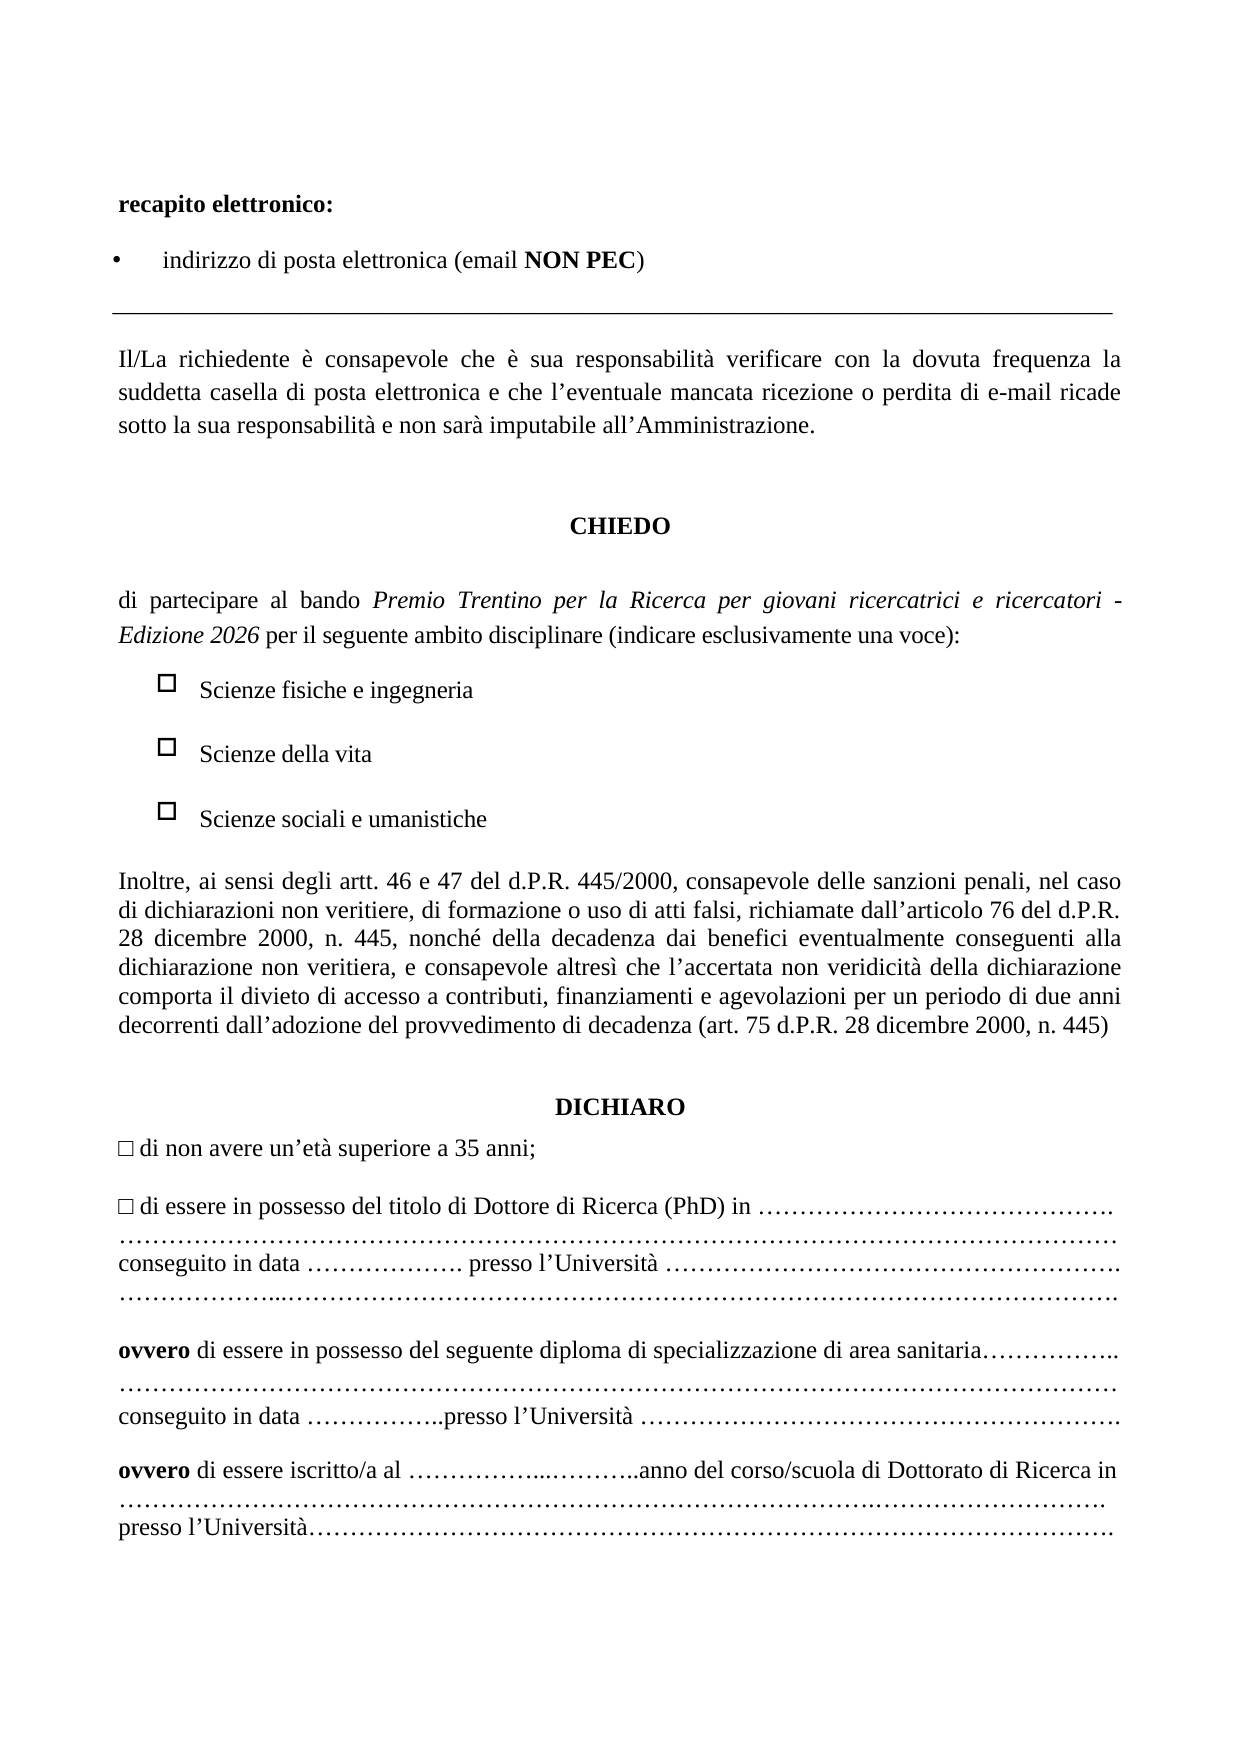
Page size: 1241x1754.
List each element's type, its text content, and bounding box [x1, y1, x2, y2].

text DICHIARO [118, 1092, 1122, 1121]
text CHIEDO [118, 511, 1122, 540]
text recapito elettronico: [118, 189, 1122, 218]
text □ di essere in possesso del titolo di Dottore di Ricerca (PhD) in ……………………………………. ………………………………………………………………………………………………………… [118, 1191, 1122, 1248]
text □ di non avere un’età superiore a 35 anni; [118, 1133, 1122, 1162]
subtitle Scienze fisiche e ingegneria [156, 674, 1122, 704]
text Inoltre, ai sensi degli artt. 46 e 47 del d.P.R. 445/2000, consapevole delle sanzioni penali, nel caso di dichiarazioni non veritiere, di formazione o uso di atti falsi, richiamate dall’articolo 76 del d.P.R. 28 dicembre 2000, n. 445, nonché della decadenza dai benefici eventualmente conseguenti alla dichiarazione non veritiera, e consapevole altresì che l’accertata non veridicità della dichiarazione comporta il divieto di accesso a contributi, finanziamenti e agevolazioni per un periodo di due anni decorrenti dall’adozione del provvedimento di decadenza (art. 75 d.P.R. 28 dicembre 2000, n. 445) [118, 866, 1122, 1038]
subtitle Scienze sociali e umanistiche [156, 802, 1122, 832]
text ovvero di essere iscritto/a al ……………...………..anno del corso/scuola di Dottorato di Ricerca in ……………………………………………………………………………….………………………. presso l’Università……………………………………………………………………………………. [118, 1455, 1122, 1541]
subtitle ovvero di essere in possesso del seguente diploma di specializzazione di area sanitaria…………….. …………………………………………………………………………………………………………conseguito in data ……………..presso l’Università …………………………………………………. [118, 1335, 1122, 1430]
subtitle di partecipare al bando Premio Trentino per la Ricerca per giovani ricercatrici e ricercatori - Edizione 2026 per il seguente ambito disciplinare (indicare esclusivamente una voce): [118, 583, 1122, 649]
text Il/La richiedente è consapevole che è sua responsabilità verificare con la dovuta frequenza la suddetta casella di posta elettronica e che l’eventuale mancata ricezione o perdita di e-mail ricade sotto la sua responsabilità e non sarà imputabile all’Amministrazione. [118, 344, 1122, 439]
list indirizzo di posta elettronica (email NON PEC) ________________________________________________________________________________ [112, 245, 1122, 317]
subtitle Scienze della vita [156, 738, 1122, 768]
text conseguito in data ………………. presso l’Università ………………………………………………. ………………...………………………………………………………………………………………. [118, 1248, 1122, 1306]
